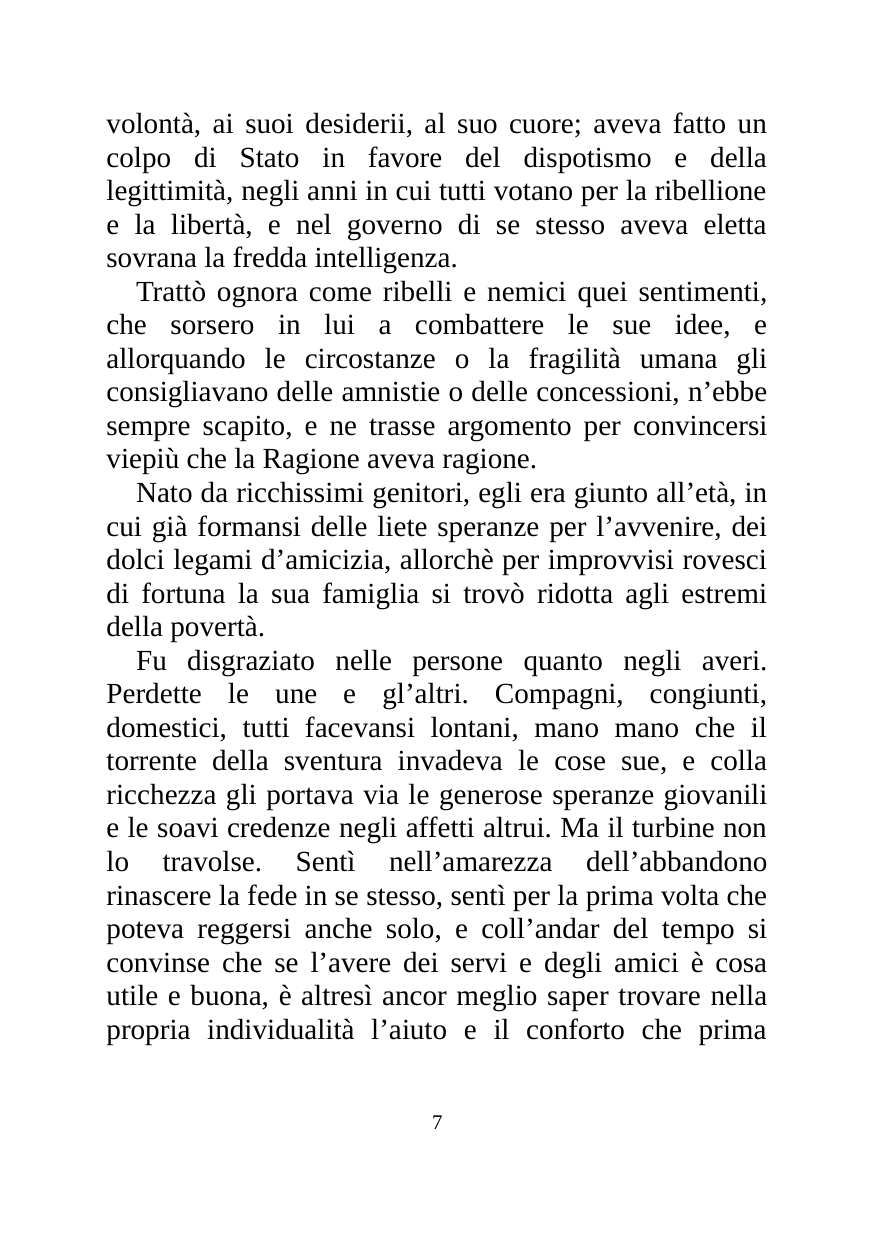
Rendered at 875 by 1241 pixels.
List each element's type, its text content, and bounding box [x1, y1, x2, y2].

text Fu disgraziato nelle persone quanto negli averi. Perdette le une e gl’altri. Compagni, congiunti, domestici, tutti facevansi lontani, mano mano che il torrente della sventura invadeva le cose sue, e colla ricchezza gli portava via le generose speranze giovanili e le soavi credenze negli affetti altrui. Ma il turbine non lo travolse. Sentì nell’amarezza dell’abbandono rinascere la fede in se stesso, sentì per la prima volta che poteva reggersi anche solo, e coll’andar del tempo si convinse che se l’avere dei servi e degli amici è cosa utile e buona, è altresì ancor meglio saper trovare nella propria individualità l’aiuto e il conforto che prima [106, 643, 768, 1045]
text volontà, ai suoi desiderii, al suo cuore; aveva fatto un colpo di Stato in favore del dispotismo e della legittimità, negli anni in cui tutti votano per la ribellione e la libertà, e nel governo di se stesso aveva eletta sovrana la fredda intelligenza. [106, 106, 768, 274]
text Nato da ricchissimi genitori, egli era giunto all’età, in cui già formansi delle liete speranze per l’avvenire, dei dolci legami d’amicizia, allorchè per improvvisi rovesci di fortuna la sua famiglia si trovò ridotta agli estremi della povertà. [106, 475, 768, 643]
text Trattò ognora come ribelli e nemici quei sentimenti, che sorsero in lui a combattere le sue idee, e allorquando le circostanze o la fragilità umana gli consigliavano delle amnistie o delle concessioni, n’ebbe sempre scapito, e ne trasse argomento per convincersi viepiù che la Ragione aveva ragione. [106, 274, 768, 475]
